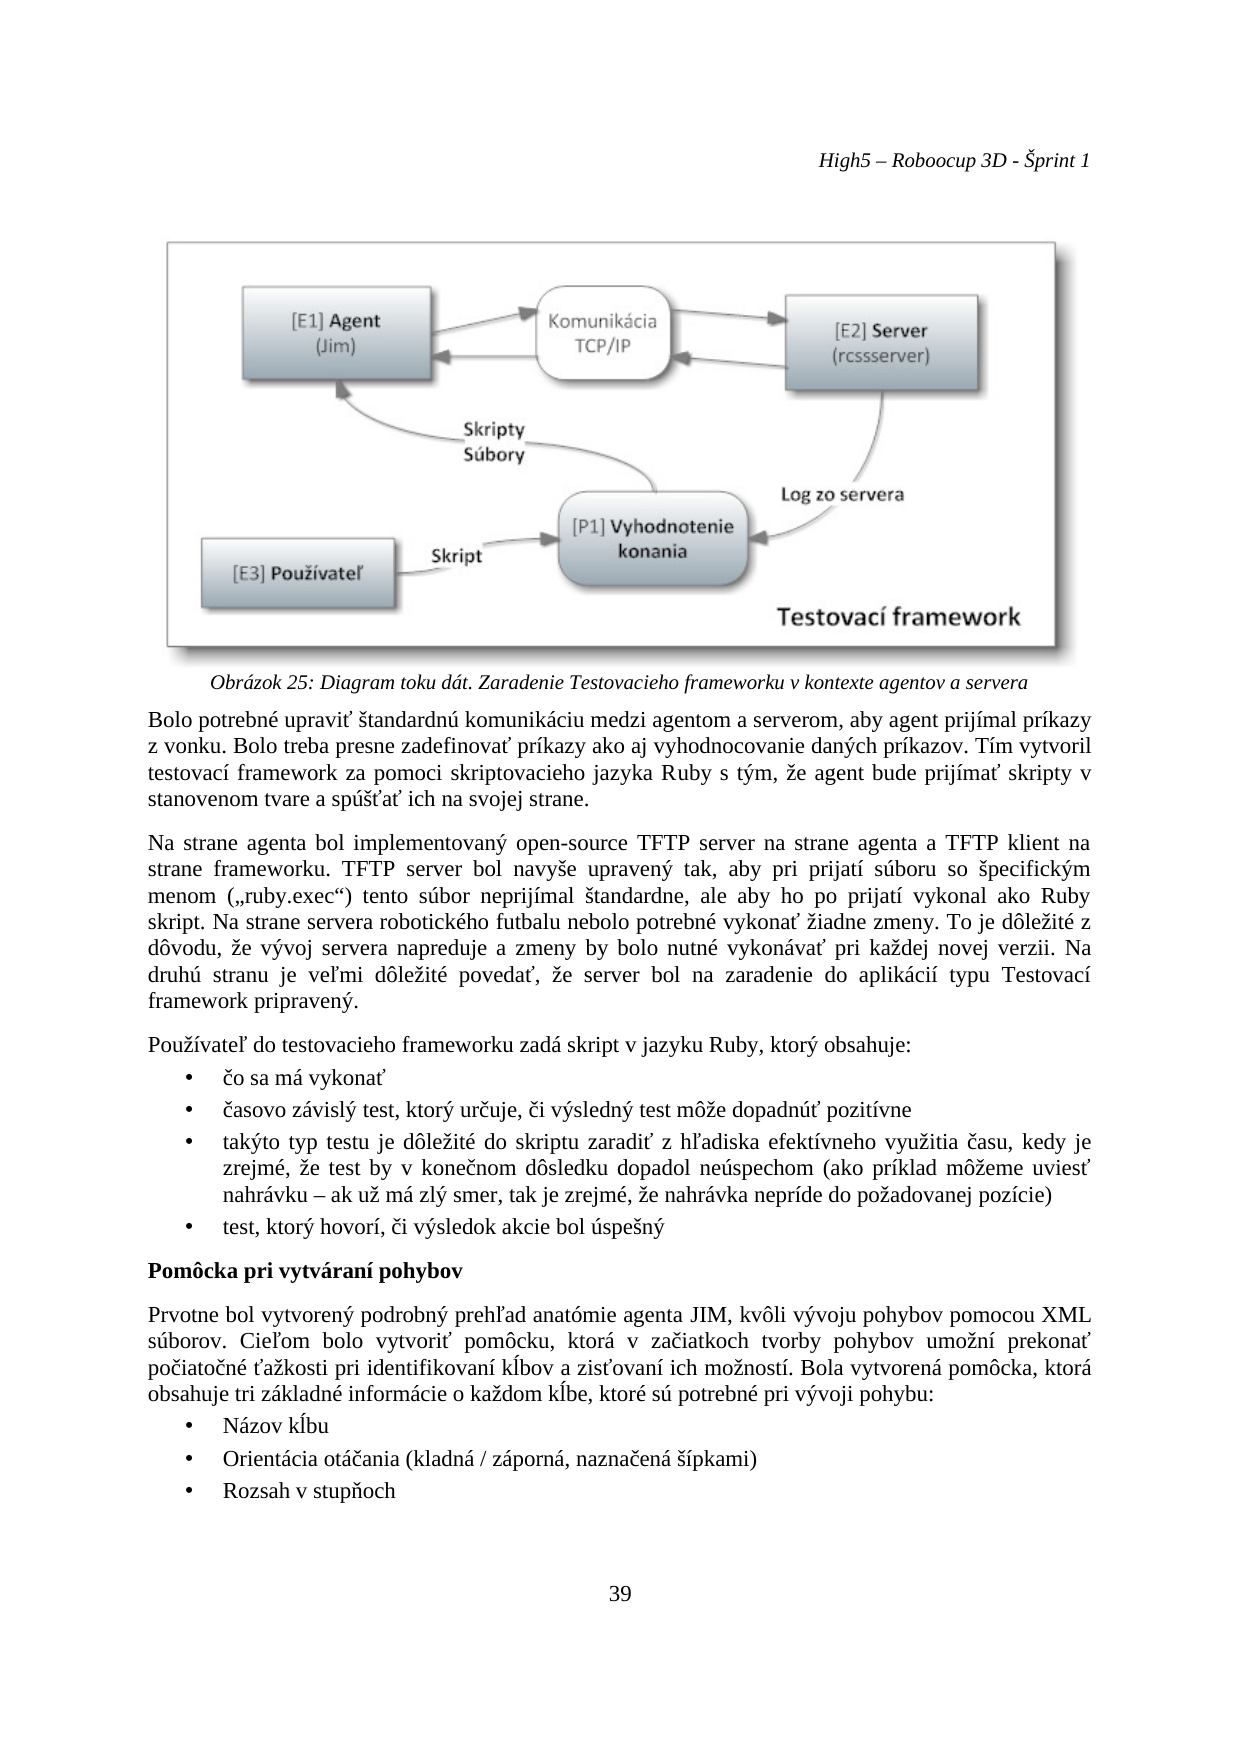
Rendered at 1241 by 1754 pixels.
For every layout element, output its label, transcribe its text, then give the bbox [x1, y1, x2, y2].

text Používateľ do testovacieho frameworku zadá skript v jazyku Ruby, ktorý obsahuje: [148, 1031, 1093, 1058]
text [148, 207, 1093, 237]
text Obrázok 25: Diagram toku dát. Zaradenie Testovacieho frameworku v kontexte agentov a servera [148, 237, 1093, 694]
list Rozsah v stupňoch [185, 1477, 1093, 1503]
list takýto typ testu je dôležité do skriptu zaradiť z hľadiska efektívneho využitia času, kedy je zrejmé, že test by v konečnom dôsledku dopadol neúspechom (ako príklad môžeme uviesť nahrávku – ak už má zlý smer, tak je zrejmé, že nahrávka nepríde do požadovanej pozície) [185, 1128, 1093, 1207]
text Na strane agenta bol implementovaný open-source TFTP server na strane agenta a TFTP klient na strane frameworku. TFTP server bol navyše upravený tak, aby pri prijatí súboru so špecifickým menom („ruby.exec“) tento súbor neprijímal štandardne, ale aby ho po prijatí vykonal ako Ruby skript. Na strane servera robotického futbalu nebolo potrebné vykonať žiadne zmeny. To je dôležité z dôvodu, že vývoj servera napreduje a zmeny by bolo nutné vykonávať pri každej novej verzii. Na druhú stranu je veľmi dôležité povedať, že server bol na zaradenie do aplikácií typu Testovací framework pripravený. [148, 829, 1093, 1013]
list test, ktorý hovorí, či výsledok akcie bol úspešný [185, 1213, 1093, 1239]
list čo sa má vykonať [185, 1063, 1093, 1090]
text Prvotne bol vytvorený podrobný prehľad anatómie agenta JIM, kvôli vývoju pohybov pomocou XML súborov. Cieľom bolo vytvoriť pomôcku, ktorá v začiatkoch tvorby pohybov umožní prekonať počiatočné ťažkosti pri identifikovaní kĺbov a zisťovaní ich možností. Bola vytvorená pomôcka, ktorá obsahuje tri základné informácie o každom kĺbe, ktoré sú potrebné pri vývoji pohybu: [148, 1301, 1093, 1407]
list Orientácia otáčania (kladná / záporná, naznačená šípkami) [185, 1445, 1093, 1471]
list časovo závislý test, ktorý určuje, či výsledný test môže dopadnúť pozitívne [185, 1096, 1093, 1122]
text Pomôcka pri vytváraní pohybov [148, 1257, 1093, 1283]
list Názov kĺbu [185, 1413, 1093, 1439]
text Bolo potrebné upraviť štandardnú komunikáciu medzi agentom a serverom, aby agent prijímal príkazy z vonku. Bolo treba presne zadefinovať príkazy ako aj vyhodnocovanie daných príkazov. Tím vytvoril testovací framework za pomoci skriptovacieho jazyka Ruby s tým, že agent bude prijímať skripty v stanovenom tvare a spúšťať ich na svojej strane. [148, 694, 1093, 811]
